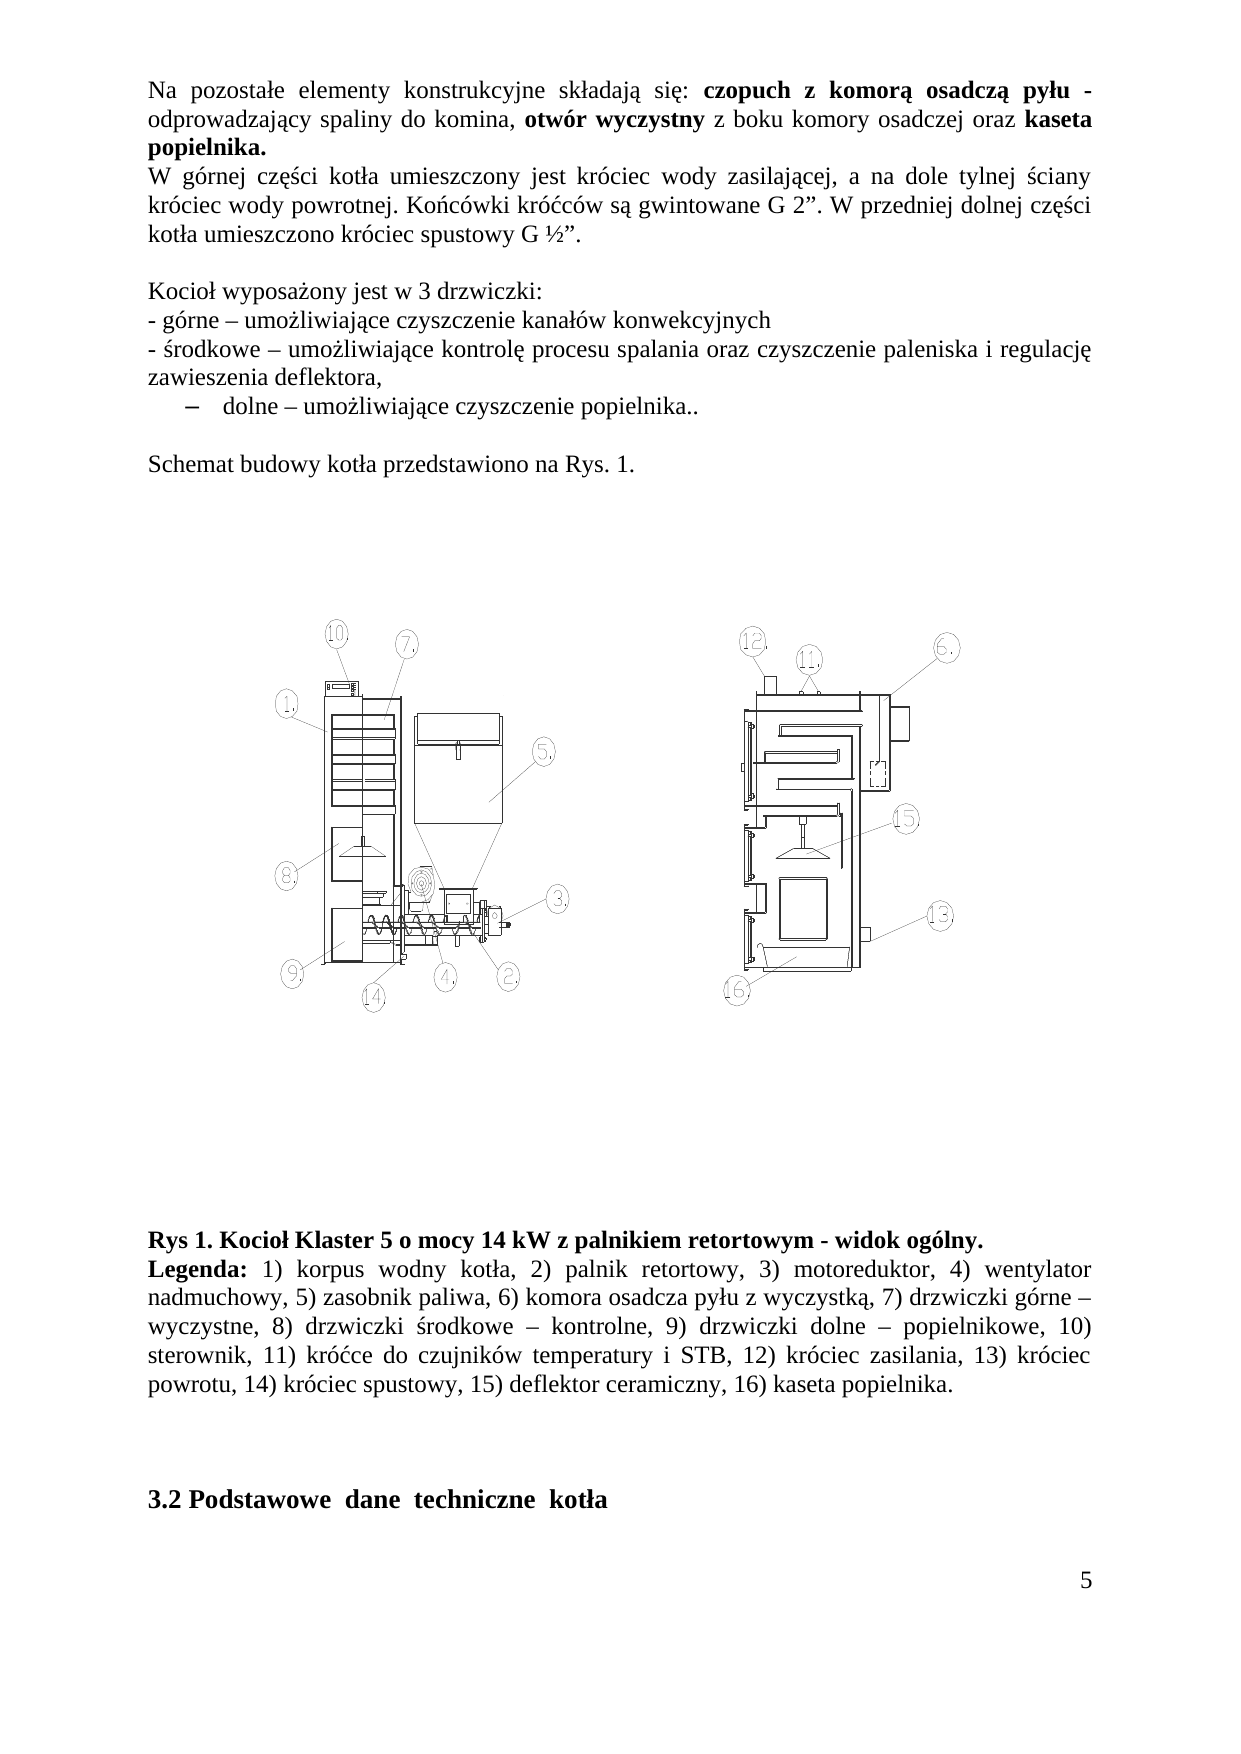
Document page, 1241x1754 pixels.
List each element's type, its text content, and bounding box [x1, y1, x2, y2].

text Kocioł wyposażony jest w 3 drzwiczki: [148, 276, 1092, 305]
text W górnej części kotła umieszczony jest króciec wody zasilającej, a na dole tylnej ściany króciec wody powrotnej. Końcówki króćców są gwintowane G 2”. W przedniej dolnej części kotła umieszczono króciec spustowy G ½”. [148, 161, 1092, 247]
text Schemat budowy kotła przedstawiono na Rys. 1. [148, 449, 1092, 477]
text Na pozostałe elementy konstrukcyjne składają się: czopuch z komorą osadczą pyłu - odprowadzający spaliny do komina, otwór wyczystny z boku komory osadczej oraz kaseta popielnika. [148, 75, 1092, 161]
text - górne – umożliwiające czyszczenie kanałów konwekcyjnych [148, 305, 1092, 334]
text Rys 1. Kocioł Klaster 5 o mocy 14 kW z palnikiem retortowym - widok ogólny. [148, 1225, 1092, 1254]
text 3.2 Podstawowe dane techniczne kotła [148, 1484, 1092, 1515]
text - środkowe – umożliwiające kontrolę procesu spalania oraz czyszczenie paleniska i regulację zawieszenia deflektora, [148, 334, 1092, 391]
text Legenda: 1) korpus wodny kotła, 2) palnik retortowy, 3) motoreduktor, 4) wentylator nadmuchowy, 5) zasobnik paliwa, 6) komora osadcza pyłu z wyczystką, 7) drzwiczki górne – wyczystne, 8) drzwiczki środkowe – kontrolne, 9) drzwiczki dolne – popielnikowe, 10) sterownik, 11) króćce do czujników temperatury i STB, 12) króciec zasilania, 13) króciec powrotu, 14) króciec spustowy, 15) deflektor ceramiczny, 16) kaseta popielnika. [148, 1254, 1092, 1397]
list dolne – umożliwiające czyszczenie popielnika.. [185, 391, 1092, 420]
